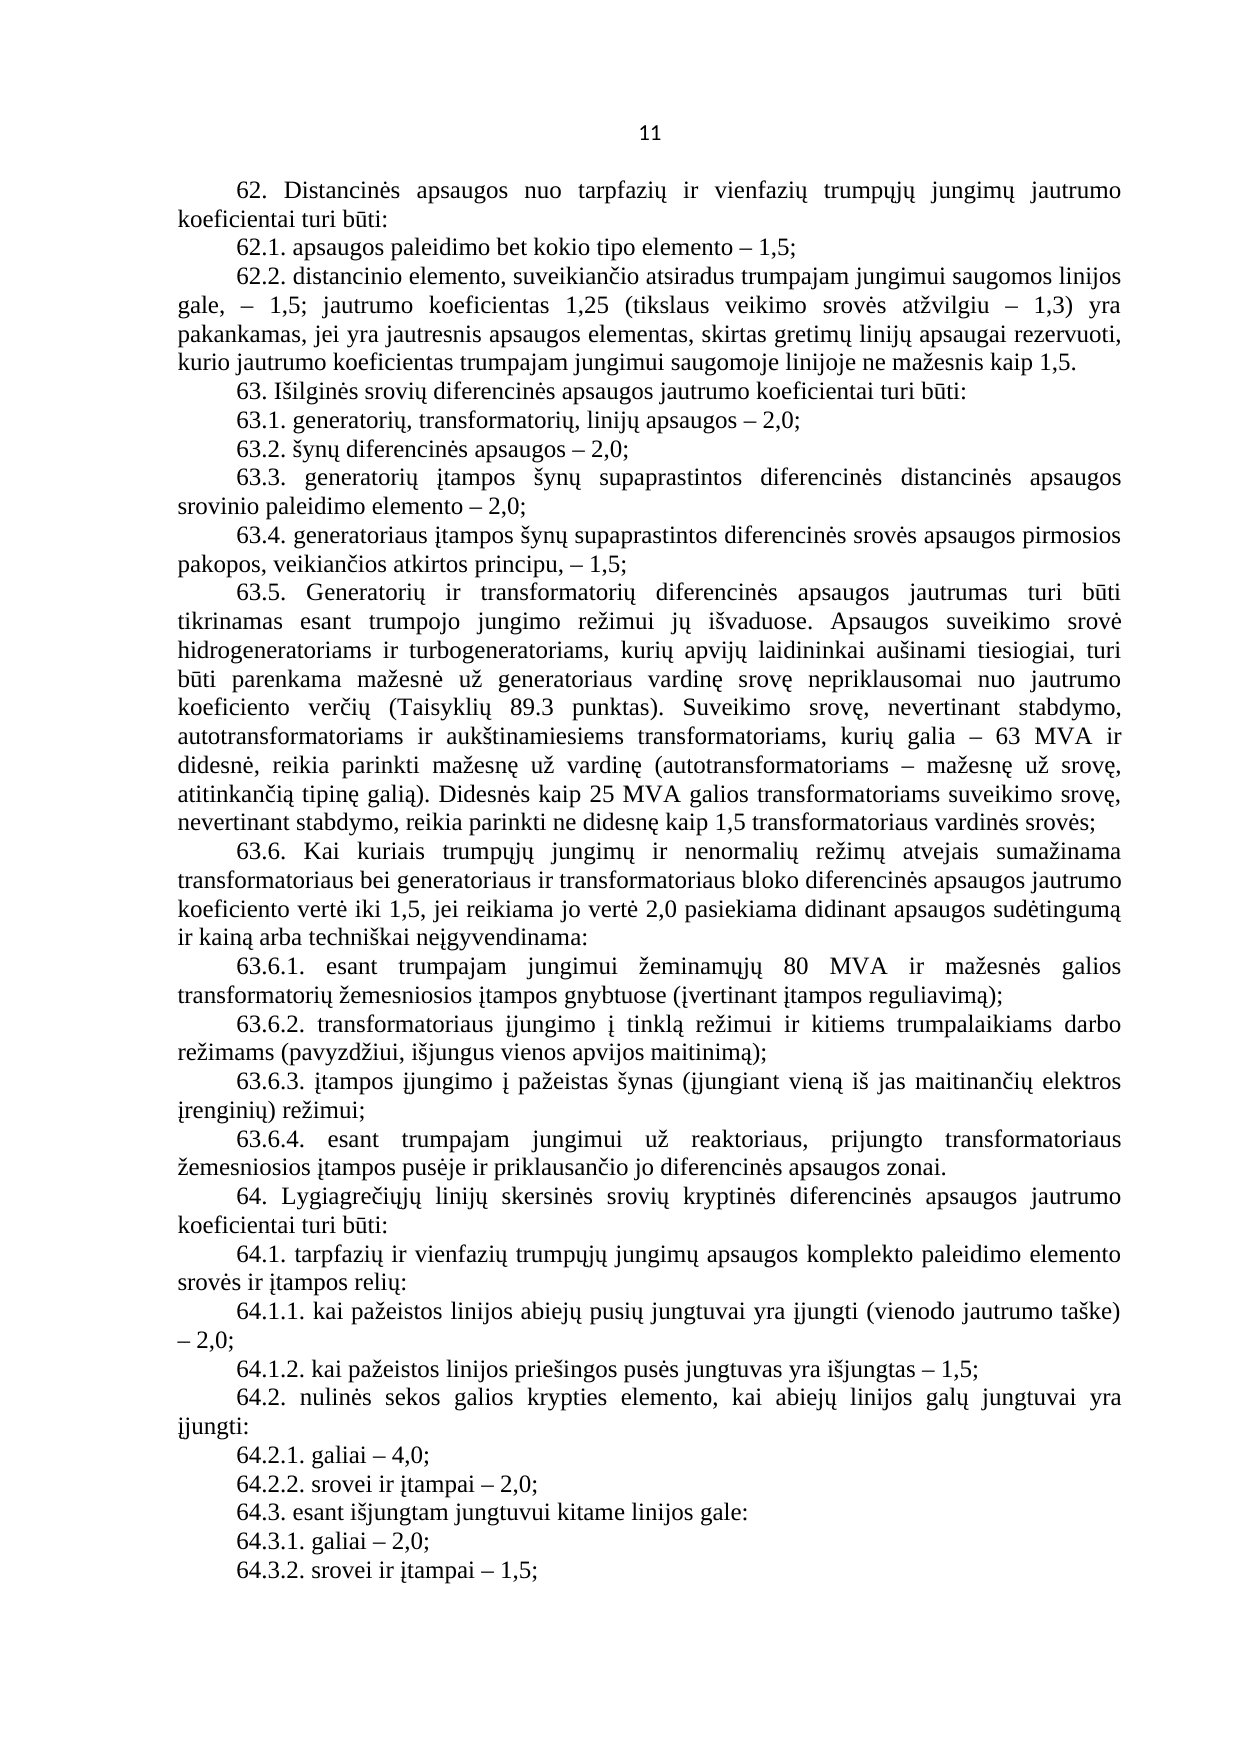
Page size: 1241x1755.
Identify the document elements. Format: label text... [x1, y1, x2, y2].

text 64.2.1. galiai – 4,0; [177, 1440, 1122, 1469]
text 62.1. apsaugos paleidimo bet kokio tipo elemento – 1,5; [177, 232, 1122, 261]
text 63.6.1. esant trumpajam jungimui žeminamųjų 80 MVA ir mažesnės galios transformatorių žemesniosios įtampos gnybtuose (įvertinant įtampos reguliavimą); [177, 951, 1122, 1009]
text 63.1. generatorių, transformatorių, linijų apsaugos – 2,0; [177, 405, 1122, 434]
text 62. Distancinės apsaugos nuo tarpfazių ir vienfazių trumpųjų jungimų jautrumo koeficientai turi būti: [177, 175, 1122, 232]
text 63.6.2. transformatoriaus įjungimo į tinklą režimui ir kitiems trumpalaikiams darbo režimams (pavyzdžiui, išjungus vienos apvijos maitinimą); [177, 1009, 1122, 1066]
text 64.1. tarpfazių ir vienfazių trumpųjų jungimų apsaugos komplekto paleidimo elemento srovės ir įtampos relių: [177, 1239, 1122, 1296]
text 62.2. distancinio elemento, suveikiančio atsiradus trumpajam jungimui saugomos linijos gale, – 1,5; jautrumo koeficientas 1,25 (tikslaus veikimo srovės atžvilgiu – 1,3) yra pakankamas, jei yra jautresnis apsaugos elementas, skirtas gretimų linijų apsaugai rezervuoti, kurio jautrumo koeficientas trumpajam jungimui saugomoje linijoje ne mažesnis kaip 1,5. [177, 261, 1122, 376]
text 64.2.2. srovei ir įtampai – 2,0; [177, 1469, 1122, 1497]
text 63. Išilginės srovių diferencinės apsaugos jautrumo koeficientai turi būti: [177, 376, 1122, 405]
text 64.2. nulinės sekos galios krypties elemento, kai abiejų linijos galų jungtuvai yra įjungti: [177, 1382, 1122, 1440]
text 63.5. Generatorių ir transformatorių diferencinės apsaugos jautrumas turi būti tikrinamas esant trumpojo jungimo režimui jų išvaduose. Apsaugos suveikimo srovė hidrogeneratoriams ir turbogeneratoriams, kurių apvijų laidininkai aušinami tiesiogiai, turi būti parenkama mažesnė už generatoriaus vardinę srovę nepriklausomai nuo jautrumo koeficiento verčių (Taisyklių 89.3 punktas). Suveikimo srovę, nevertinant stabdymo, autotransformatoriams ir aukštinamiesiems transformatoriams, kurių galia – 63 MVA ir didesnė, reikia parinkti mažesnę už vardinę (autotransformatoriams – mažesnę už srovę, atitinkančią tipinę galią). Didesnės kaip 25 MVA galios transformatoriams suveikimo srovę, nevertinant stabdymo, reikia parinkti ne didesnę kaip 1,5 transformatoriaus vardinės srovės; [177, 577, 1122, 836]
text 63.3. generatorių įtampos šynų supaprastintos diferencinės distancinės apsaugos srovinio paleidimo elemento – 2,0; [177, 462, 1122, 520]
text 64.1.2. kai pažeistos linijos priešingos pusės jungtuvas yra išjungtas – 1,5; [177, 1354, 1122, 1382]
text 63.2. šynų diferencinės apsaugos – 2,0; [177, 434, 1122, 462]
text 64.3. esant išjungtam jungtuvui kitame linijos gale: [177, 1497, 1122, 1526]
text 64.3.1. galiai – 2,0; [177, 1526, 1122, 1555]
text 64.3.2. srovei ir įtampai – 1,5; [177, 1555, 1122, 1584]
text 63.6.4. esant trumpajam jungimui už reaktoriaus, prijungto transformatoriaus žemesniosios įtampos pusėje ir priklausančio jo diferencinės apsaugos zonai. [177, 1124, 1122, 1181]
text 64. Lygiagrečiųjų linijų skersinės srovių kryptinės diferencinės apsaugos jautrumo koeficientai turi būti: [177, 1181, 1122, 1239]
text 64.1.1. kai pažeistos linijos abiejų pusių jungtuvai yra įjungti (vienodo jautrumo taške) – 2,0; [177, 1296, 1122, 1354]
text 63.4. generatoriaus įtampos šynų supaprastintos diferencinės srovės apsaugos pirmosios pakopos, veikiančios atkirtos principu, – 1,5; [177, 520, 1122, 577]
text 63.6. Kai kuriais trumpųjų jungimų ir nenormalių režimų atvejais sumažinama transformatoriaus bei generatoriaus ir transformatoriaus bloko diferencinės apsaugos jautrumo koeficiento vertė iki 1,5, jei reikiama jo vertė 2,0 pasiekiama didinant apsaugos sudėtingumą ir kainą arba techniškai neįgyvendinama: [177, 836, 1122, 951]
text 63.6.3. įtampos įjungimo į pažeistas šynas (įjungiant vieną iš jas maitinančių elektros įrenginių) režimui; [177, 1066, 1122, 1124]
